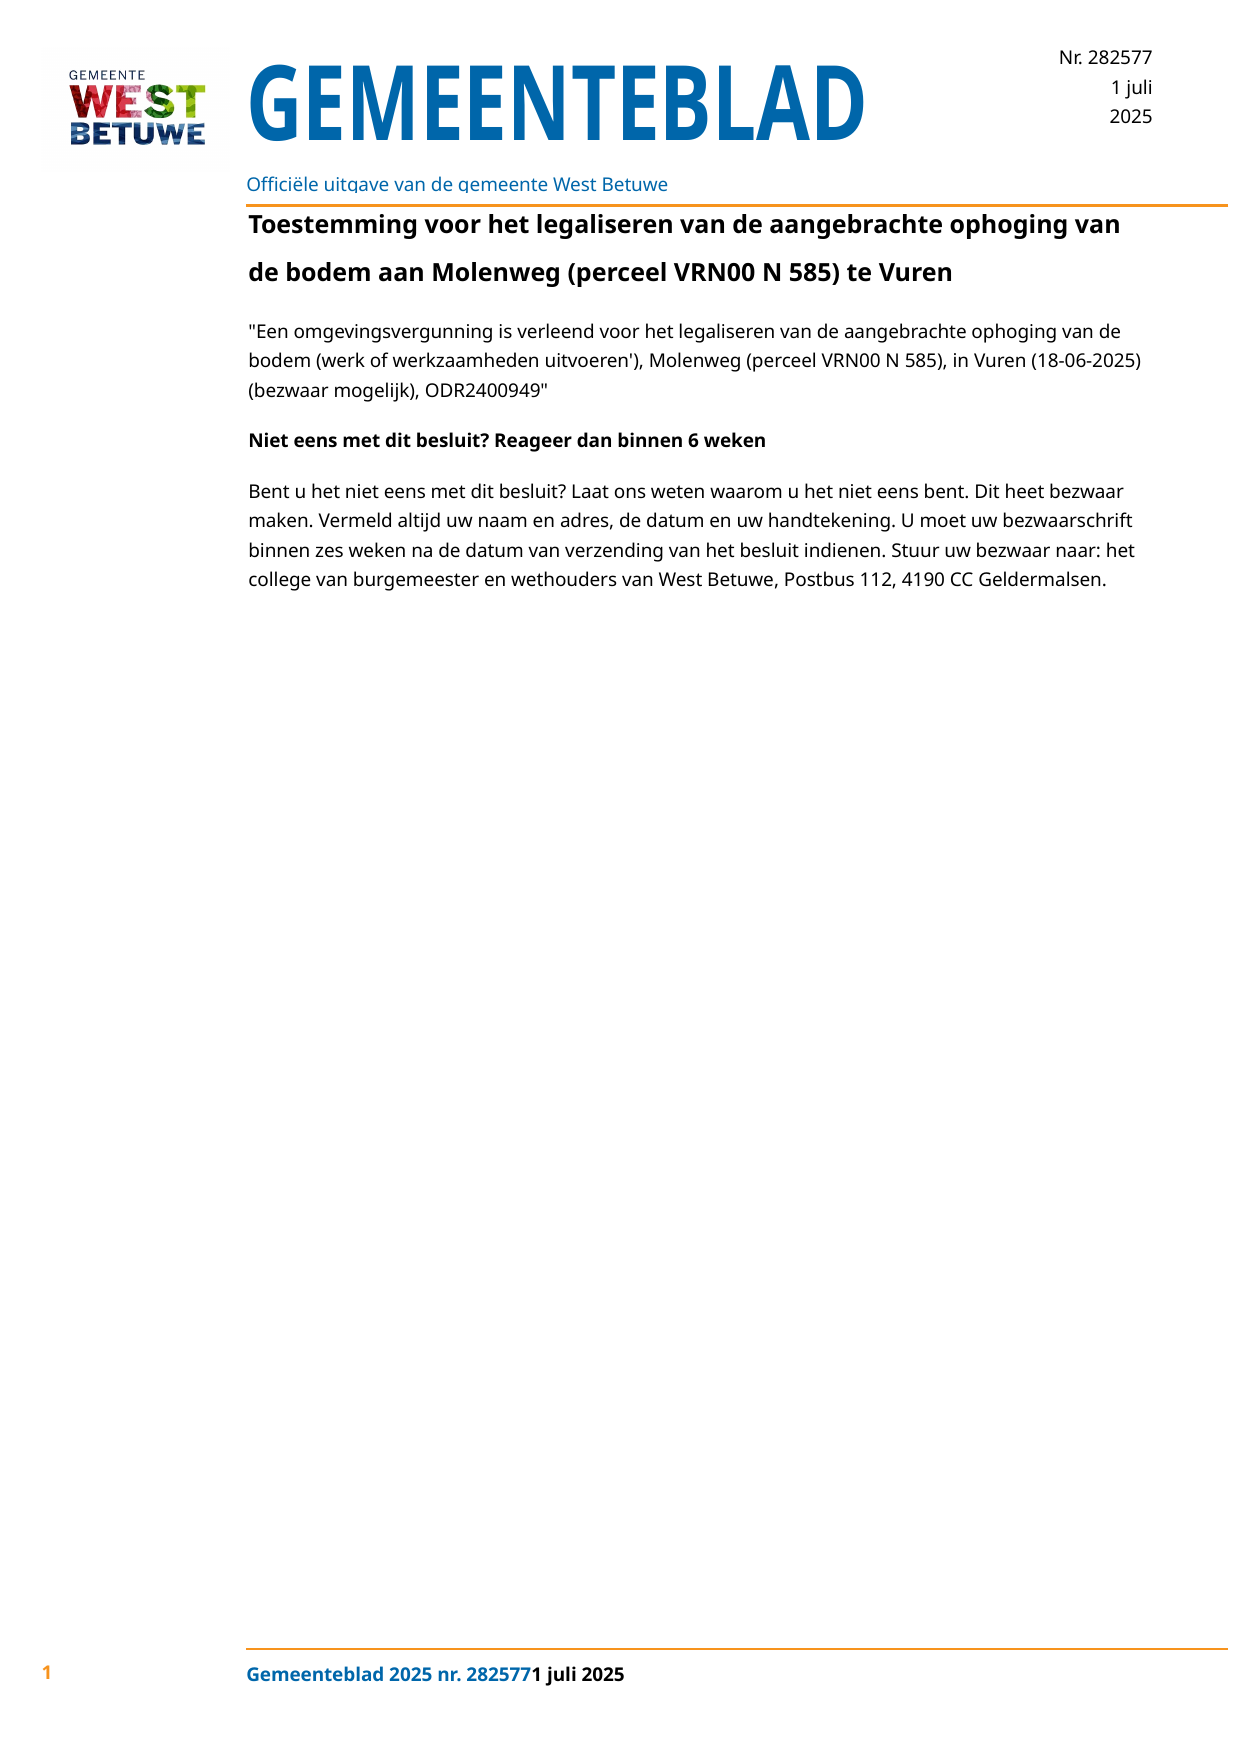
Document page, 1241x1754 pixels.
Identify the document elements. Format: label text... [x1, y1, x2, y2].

text Toestemming voor het legaliseren van de aangebrachte ophoging van de bodem aan Molenweg (perceel VRN00 N 585) te Vuren [248, 207, 1152, 288]
text Niet eens met dit besluit? Reageer dan binnen 6 weken [248, 427, 1152, 453]
picture [41, 47, 231, 172]
text Bent u het niet eens met dit besluit? Laat ons weten waarom u het niet eens bent. Dit heet bezwaar maken. Vermeld altijd uw naam en adres, de datum en uw handtekening. U moet uw bezwaarschrift binnen zes weken na de datum van verzending van het besluit indienen. Stuur uw bezwaar naar: het college van burgemeester en wethouders van West Betuwe, Postbus 112, 4190 CC Geldermalsen. [248, 478, 1152, 592]
text "Een omgevingsvergunning is verleend voor het legaliseren van de aangebrachte ophoging van de bodem (werk of werkzaamheden uitvoeren'), Molenweg (perceel VRN00 N 585), in Vuren (18-06-2025) (bezwaar mogelijk), ODR2400949" [248, 318, 1152, 403]
